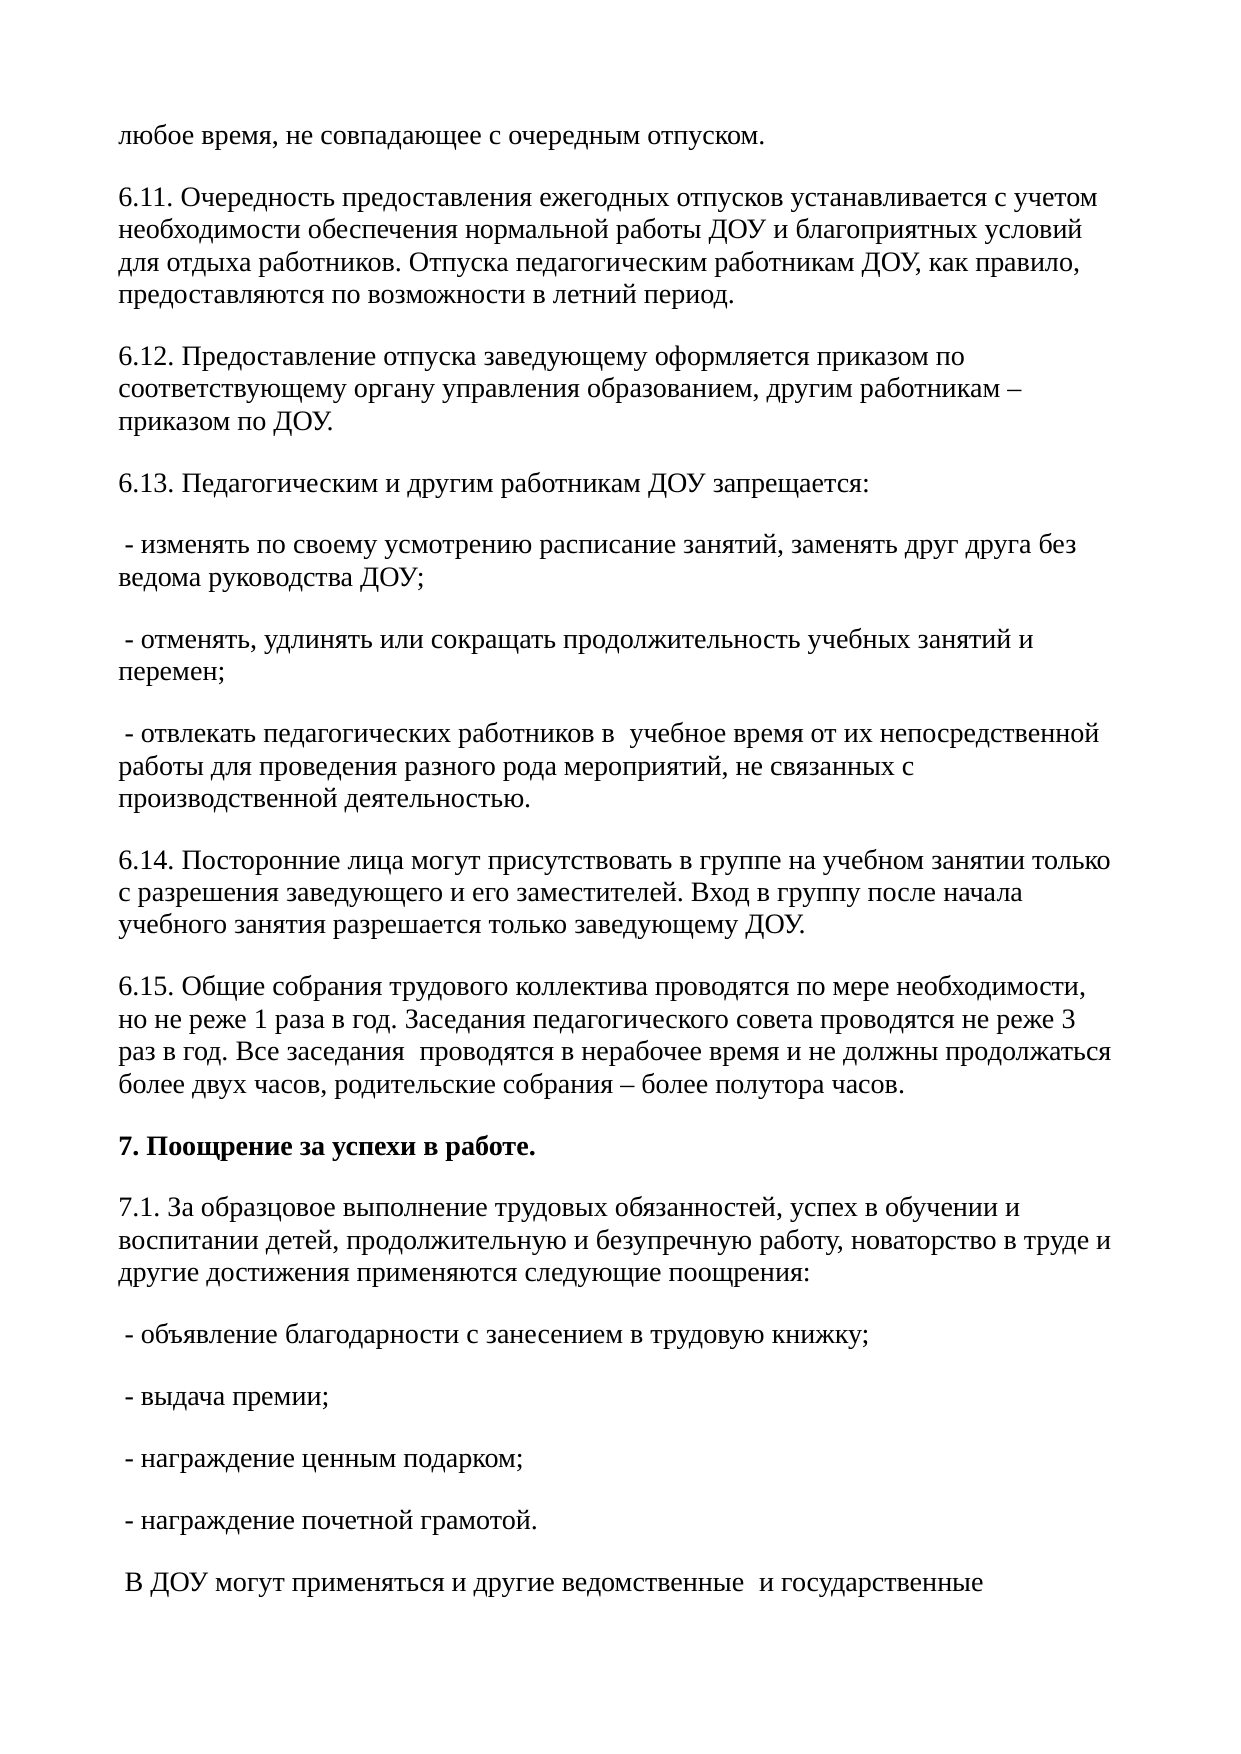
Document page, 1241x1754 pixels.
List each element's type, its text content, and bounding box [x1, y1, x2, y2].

table_header принимаются заведующим ДОУ в соответствии с Трудовым кодексом РФ и доводится до сведения работника в письменной форме не позднее трех дней после издания приказа по ДОУ. 2.4. На педагогическую работу принимаются лица, имеющие необходимую педагогическую квалификацию, соответствующую требованиям квалификационной характеристики по должности и полученной специальности, подтвержденной документами об образовании. 2.5. К педагогической деятельности ДОУ не допускаются лица, которым она запрещена приговором суда или по медицинским показаниям, а также лица, имеющие судимость за определенные преступления. Перечни соответствующих медицинских противопоказаний и состав преступлений устанавливаются законом. 2.6. При приеме на работу (заключение трудового договора) работник обязан предоставить руководству следующие документы: - медицинское заключение о состоянии здоровья; - паспорт или иной документ, удостоверяющий личность; - трудовую книжку, за исключением случаев, когда трудовой договор заключается впервые или работник поступает на работу на условиях совместительства; - копию ИНН; - страховое свидетельство государственного пенсионного страхования; - документы воинского учета – для военнообязанных и лиц, подлежащих призыву на военную службу; - документ о соответствующем образовании. Прием на работу без перечисленных выше документов не допускается. 2.7. Запрещается требовать от лиц при приеме на работу документы, представление которых не предусмотрено законодательством. 2.8. Прием на работу оформляется приказом ( распоряжением) работодателя, изданным на основании заключенного трудового договора. Содержание приказа должно соответствовать условиям заключенного трудового договора. 2.9. Приказ ( распоряжение) работодателя о приеме на работу объявляется работнику под расписку в трехдневный срок со дня подписания трудового договора. По требованию работника работодатель обязан выдать ему надлежащее заверенную копию указанного приказа (распоряжения). В нем должны быть указаны наименование должности в соответствии с Единым тарификационным справочником работ и профессий рабочих, квалификационным справочником должностей служащих или штатным расписанием и условия оплаты труда. 2.10. Перед допуском к работе вновь поступившего работника заведующий обязан ознакомить работника: - с условиями труда, его должностной инструкцией, условиями оплаты труда, разъяснить его права и обязанности; - с настоящими Правилами, проинструктировать его по правилам техники безопасности, производственной санитарии, пожарной безопасности и организации охраны жизни и здоровья детей и зафиксировать сведения о проведенном инструктаже в журнале установленного образца. 2.11. На всех работников, проработавших свыше пяти дней, работодатель обязан вести трудовые книжки, если работа в этой организации является для него основной. 2.12. На каждого работника ДОУ заводится личное дело, которое состоит из листка учета кадров, автобиографии, копии документа об образовании, материалов по результатам аттестации. После увольнения работника его личное дело хранится в ДОУ 50 лет с последующей сдачей в соответствующий архив. 2.13. Прекращение трудового договора возможно только по основаниям, предусмотренным законодательством (ст. 73,75,80,81,83,84,336 Трудового кодекса РФ). Работники имеют право расторгнуть трудовой договор, письменно предупредив руководство ДОУ за две недели. Прекращение трудового договора оформляется приказом по ДОУ. 2.14. В день увольнения руководитель ДОУ производит с работником полный денежный расчет и выдает ему трудовую книжку с внесенной в нее записью об увольнении. Запись о причине увольнения в трудовую книжку вносится в соответствии с формулировками законодательства и со ссылкой на статью и пункт закона. Днем увольнения считается последний день работы. 3. Основные обязанности работников. 3.1. Работать честно и добросовестно, строго выполнять учебный режим, распоряжения руководителя ДОУ, обязанности, возложенные на них Уставом ДОУ, Правилами внутреннего трудового распорядка, положениями и должностными инструкциями. 3.2. Соблюдать дисциплину труда – основу порядка ДОУ, вовремя приходить на работу, соблюдать установленную продолжительность рабочего времени, максимально используя его для творческого и эффективного выполнения возложенных на них обязанностей, воздерживаться от действий, мешающим другим работникам выполнять свои трудовые обязанности, своевременно и точно исполнять распоряжения руководителя. 3.3. Всемерно стремиться к повышению качества выполняемой работы, не допускать упущений в ней, строго соблюдать исполнительскую дисциплину, постоянно проявлять творческую инициативу, направленную на достижение высоких результатов образовательной деятельности. 3.4. Соблюдать требования техники безопасности и охраны труда, производственной санитарии, гигиены, противопожарной безопасности, предусмотренные соответствующими правилами и инструкциями. 3.5. Быть всегда внимательным к детям, вежливыми с их родителями и членами коллектива. 3.6. Систематически повышать свой теоретический, методический и культурный уровень, деловую квалификацию. 3.7. Быть примером достойного поведения и высокого морального долга на работе, соблюдать правила общежития. 3.8. Содержать свое рабочее место в чистоте и порядке, соблюдать установленный порядок хранения материальных ценностей и документов. 3.9. Беречь и укреплять собственность ДОУ (оборудование, игрушки, инвентарь, учебные пособия и т.д.), экономно расходовать материалы, топливо, электроэнергию, воспитывать у детей бережное отношение к имуществу. 3.10. Проходить в установленные сроки периодические медицинские осмотры. 3.11. Нести полную ответственность за жизнь и здоровье детей во время проведения учебных и игровых занятий в группе, во время прогулок, экскурсий, Обо всех случаях травматизма детей немедленно сообщать руководству, медицинскому работнику и родителям. 3.12. Приказом заведующего ДОУ в дополнение к основной деятельности на воспитателей может быть возложено выполнение обязанностей по заведованию учебно-опытными участками на территории группы, а также выполнение других образовательных функций. 3.13. Не использовать для выступлений и публикаций в средствах массовой информации сведений, полученных в силу служебного положения, распространение которых, может принести вред работодателю или работникам. 3.14. Педагогическим и другим работникам запрещается: - изменять по своему усмотрению расписание занятий и график работы; - отменять, удлинять или сокращать продолжительность занятий и перерывов между ними. 3.15. В помещениях учреждения запрещается: - находиться в верхней одежде и головных уборах; - громко разговаривать и шуметь в коридорах; - курить на территории; - распивать спиртные напитки 4. Основные обязанности руководителя. 4.1. Обеспечивать соблюдение работниками ДОУ обязанностей, возложенных на них должностными инструкциями, Уставом ДОУ и настоящими Правилами. 4.2 Создавать условия для улучшения качества работы, своевременно подводить итоги, поощрять лучших работников с учетом мнения трудового коллектива, совета ДОУ, повышать роль морального и материального стимулирования труда. 4.3. Способствовать созданию в трудовом коллективе деловой творческой обстановки, поддерживать и развивать инициативу и активность работников. 4.4. Обеспечивать участие работников в управлении ДОУ, в полной мере используя собрания трудового коллектива, производственные совещания и различные формы самоуправления; своевременно рассматривать замечания и предложения работников по совершенствованию образовательной деятельности. 4.5. Рационально организовывать труд работников ДОУ в соответствии с их специальностью и квалификацией, закреплять за каждым из них определенное место для образовательной деятельности, обеспечивать исправное состояние учебного и игрового оборудования, охрану здоровья и безопасности условия труда. 4.6. Обеспечивать систематическое повышение профессиональной квалификации работников ДОУ, организовывать и проводить аттестацию педагогических работников, создавать необходимые условия для совмещения работы с обучением в учебных заведениях. 4.7. Обеспечивать соблюдение трудовой и производственной дисциплины, своевременно проявлять меры воздействия к нарушителям трудовой дисциплины, учитывая при этом мнение коллектива. 4.8. Не допускать к исполнению своих обязанностей работника, появившегося на работе в нетрезвом состоянии, применять к нему соответствующие дисциплинарные меры в установленном порядке согласно действующему законодательству. 4.9. Создавать оптимально – санитарно –гигиенические условия (освещенность рабочего места, температурный режим, электробезопасность и т.д.). Своевременно производить ремонт ДОУ, добиваться эффективной работы технического персонала. 4.10. Обеспечивать сохранность имущества ДОУ, его сотрудников и детей. 4.11. Обеспечивать систематический контроль за соблюдением условий оплаты труда работников и расходование фонда заработной платы. 4.12. Чутко относится к повседневным нуждам работников, обеспечивать предоставление им установленных льгот и преимуществ, при возможности содействовать улучшению их жилищно-бытовых условий. 4.13. Нести ответственность за жизнь и здоровье детей во время пребывания в ДОУ. Обо всех случаях травматизма сообщать в соответствующие органы управления образованием в установленном порядке. 5. Права. 5.1. Педагогические работники имеют право работать по совместительству в других организациях, учреждениях в свободное от основной работы время, но не в ущерб основной работе. 5.2. Руководящие и педагогические работники добровольно проходят раз в пять лет аттестацию согласно Положению о порядке аттестации педагогических и руководящих работников государственных и муниципальных образовательных учреждений. 5.3. Работники учреждения имеют право: - на самостоятельное определение форм, средств и методов своей педагогической деятельности в рамках воспитательной компетенции Учреждения - определение по своему усмотрению темпов прохождения того или иного раздела программы; - проявление творчества, инициативы. 5.4. Уважение и вежливое обращение со стороны администрации, воспитанников, родителей. 5.5. Моральное и материальное поощрение по результатам своего труда; 5.6. Работники учреждения имеют право на: - повышение разряда и категории по результатам своего труда; - совмещение профессий, должностей; - получение рабочего места, соответствующего санитарно-гигиеническим нормам, нормам охраны труда, снабженного необходимым оборудованием, пособиями и иными материалами; - обязательное социальное страхование от несчастных случаев на производстве и профессиональных заболеваний в соответствии с федеральным законом; - получение достоверной информации от работодателя, соответствующих государственных и общественных органов и общественных организаций об условиях и охране труда на рабочем месте, о существующем риске повреждения здоровья, а также о мерах по защите от воздействия вредных и (или) опасных производственных факторов; - отказ от выполнения работ в случае возникновения опасности для жизни и здоровья в следствие нарушений требований охраны труда, за исключением, предусмотренных федеральным законом, до устранения такой опасности; - обеспечение средствами индивидуальной и коллективной защите в соответствии с требованиями охраны труда за счет средств работодателя; - обучение безопасным методам и приемам труда за счет средств работодателя; - профессиональную переподготовку за счет средств работодателя в случае ликвидации рабочего места вследствие нарушений требований охраны труда; - запрос о проведении проверки условий и охраны труда на рабочем месте органами государственного надзора и контроля за соблюдением законодательства о труде и охране труда лицами, осуществляющими государственную экспертизу условий труда, а также органами профсоюзного контроля; - обращение в органы государственной власти РФ, субъектов РФ и органы местного самоуправления, к Учредителю, к работодателю, а также в профессиональные союзы, их объединения и иные полномочные представительные органы по вопросам охраны труда. 6. Рабочее время и его использование. 6.1. В ДОУ устанавливается пятидневная рабочая неделя из расчета 40 часов с двумя выходными днями – суббота и воскресенье. Продолжительность рабочего дня (смены) для воспитателей определяется из расчета 36 часов в неделю Начало рабочего дня-08:00часов Конец рабочего дня -17:00часов 6.2. Воспитатели ДОУ должны приходить на работу за 15 минут до начала смены. Оканчивается рабочий день воспитателей ДОУ в зависимости от продолжительности смены. В конце дня воспитатели обязаны проводить детей в раздевалку проследить за уходом детей домой в сопровождении родителей ( законных представителей) 6.3. Администрация имеет право поставить помощника воспитателя на замену воспитателя в группу для работы с детьми в случае производственной необходимости. 6.4. В случае неявки на работу по болезни работник обязан при наличии такой возможности известить администрацию как можно раньше, а также предоставить листок временной нетрудоспособности в первый день выхода на работу. 6.5. Рабочее время педагогических работников определяется учебным расписанием и должностными обязанностями в соответствии с Уставом ДОУ и настоящими Правилами. 6.6. Учебную нагрузку педагогических работников на новый учебный год устанавливает заведующий ДОУ с учетом мнения трудового коллектива до ухода работника в отпуск. При этом необходимо учитывать, что объем учебной нагрузки: - устанавливается исходя из принципов преемственности с учетом квалификации педагогического работника и имеющегося в наличии объема учебной нагрузки; - больше или меньше нормы часов за ставку заработной платы устанавливается только с письменного согласия работника; - должен быть стабильным на протяжении всего учебного года, уменьшение его возможно при сокращении числа детей и количества групп. 6.7. Руководитель ДОУ обязан организовать учет явки работников ДОУ на работу и ухода с работы. 6.8. Продолжительность рабочего дня обслуживающего персонала и рабочих определяется графиком сменности, который должен быть объявлен работникам под расписку и вывешен на видном месте не позднее, чем за один месяц до введения его в действие. 6.9. Работа в праздничные дни запрещена. Привлечение отдельных работников ДОУ ( воспитателей и др.) к дежурству в выходные и праздничные дни допускается в исключительных случаях, предусмотренных законодательством, по письменному приказу Заведующего ДОУ. 6.10. Дни отдыха за дежурство или работу в выходные и праздничные дни предоставляются в порядке, предусмотренном действующим законодательством, в любое время, не совпадающее с очередным отпуском. 6.11. Очередность предоставления ежегодных отпусков устанавливается с учетом необходимости обеспечения нормальной работы ДОУ и благоприятных условий для отдыха работников. Отпуска педагогическим работникам ДОУ, как правило, предоставляются по возможности в летний период. 6.12. Предоставление отпуска заведующему оформляется приказом по соответствующему органу управления образованием, другим работникам – приказом по ДОУ. 6.13. Педагогическим и другим работникам ДОУ запрещается: - изменять по своему усмотрению расписание занятий, заменять друг друга без ведома руководства ДОУ; - отменять, удлинять или сокращать продолжительность учебных занятий и перемен; - отвлекать педагогических работников в учебное время от их непосредственной работы для проведения разного рода мероприятий, не связанных с производственной деятельностью. 6.14. Посторонние лица могут присутствовать в группе на учебном занятии только с разрешения заведующего и его заместителей. Вход в группу после начала учебного занятия разрешается только заведующему ДОУ. 6.15. Общие собрания трудового коллектива проводятся по мере необходимости, но не реже 1 раза в год. Заседания педагогического совета проводятся не реже 3 раз в год. Все заседания проводятся в нерабочее время и не должны продолжаться более двух часов, родительские собрания – более полутора часов. 7. Поощрение за успехи в работе. 7.1. За образцовое выполнение трудовых обязанностей, успех в обучении и воспитании детей, продолжительную и безупречную работу, новаторство в труде и другие достижения применяются следующие поощрения: - объявление благодарности с занесением в трудовую книжку; - выдача премии; - награждение ценным подарком; - награждение почетной грамотой. В ДОУ могут применяться и другие ведомственные и государственные поощрения. 7.2. За особые заслуги работники ДОУ представляются для награждения правительственными наградами, установленные для работников народного образования, и присвоение почетных званий. 7.3. При применении мер поощрения обеспечивается сочетание материального и морального стимулирование труда. Поощрение объявляются в приказе, доводятся до сведения всего коллектива и заносятся в трудовую книжку. 7.4. При применении морального и материального поощрения, при представлении работников к государственным наградам и почетным званиям учитывается мнение трудового коллектива, совета ДОУ. 8. Ответственность за нарушение трудовой дисциплины. 8.1. Нарушение трудовой дисциплины, т.е. неисполнение или ненадлежащее исполнение по вине работника обязанностей, возложенных на него трудовым договором (контрактом), уставом ДОУ, настоящими Правилами, должностными инструкциями, влечет за собой применение мер дисциплинарного и общественного воздействия, а также применение мер, предусмотренных действующим законодательством. 8.2. За неисполнение или ненадлежащее исполнение работником по его вине возложенных на него трудовых обязанностей руководство имеет право применить следующие дисциплинарные взыскания: - замечание; - выговор; - увольнение по соответствующим основаниям. 8.3. Увольнение в качестве взыскания может быть применено за неоднократное неисполнение работником без уважительных причин обязанностей, возложенных на него трудовым договором, Уставом ДОУ и настоящими Правилами. За прогул ( в том числе за отсутствие на рабочем месте более четырех часов в течение рабочего дня) без уважительной причины руководство ДОУ может уволить работника. В соответствии с действующим законодательством о труде педагогический работник может быть уволен за совершение аморального проступка, не совместимого с дальнейшим выполнением воспитательных функций. 8.4. Дисциплинарное взыскание налагается заведующим ДОУ. Руководство имеет право передать вопрос о нарушении трудовой дисциплины на рассмотрение трудового коллектива. 8.5. Дисциплинарные взыскания на заведующего налагаются органом управления образованием, который имеет право назначать и увольнять руководителя ДОУ. 8.6. До применения взыскания от нарушителей трудовой дисциплины должны быть потребованы объяснения в письменной форме. Отказ работника дать объяснение не может служить препятствием для применения дисциплинарного взыскания. Дисциплинарное взыскание применяется руководством не позднее одного месяца со дня его обнаружения, не считая времени болезни или пребывания работника в отпуске. 8.7. За каждое нарушение трудовой дисциплины может быть применено только одно дисциплинарное взыскание. 8.8. Приказ о применении дисциплинарного взыскания объявляется работнику под расписку в течение трех рабочих дней со дня его издания. В случае отказа работника подписать указанный приказ составляется соответствующий акт. 8.9. Если в течение года со дня применения дисциплинарного взыскания работник не будет подвергнут новому дисциплинарному взысканию, он считается не подвергшимся дисциплинарному взысканию Руководитель ДОУ по своей инициативе, ходатайству трудового коллектива или личному заявлению работника может издать приказ о снятии взыскания, не ожидая истечения года, если работник не допустил нового нарушения трудовой дисциплины и притом проявил себя как хороший и добросовестный работник. В течение срока действия дисциплинарного взыскания меры поощрения, указанные в п.7, не применяются. 8.10. Увольнение в порядке дисциплинарного взыскания, а также увольнение в связи с аморальным проступком и применением мер физического или психологического насилия производятся без согласия с профсоюзным органом. 8.11. Правила внутреннего трудового распорядка ДОУ № 6 относятся к локальным правовым актам, регламентирующим отношения внутри коллектива. ПРИМЕЧАНИЕ: Правила внутреннего трудового распорядка объявляются каждому работнику под расписку и утверждаются заведующим ДОУ (работодателем) с учетом мнения трудового коллектива. Принят общим собранием Трудового коллектива ДОУ Протокол №___ от «__»_________20__г [118, 118, 1120, 1597]
